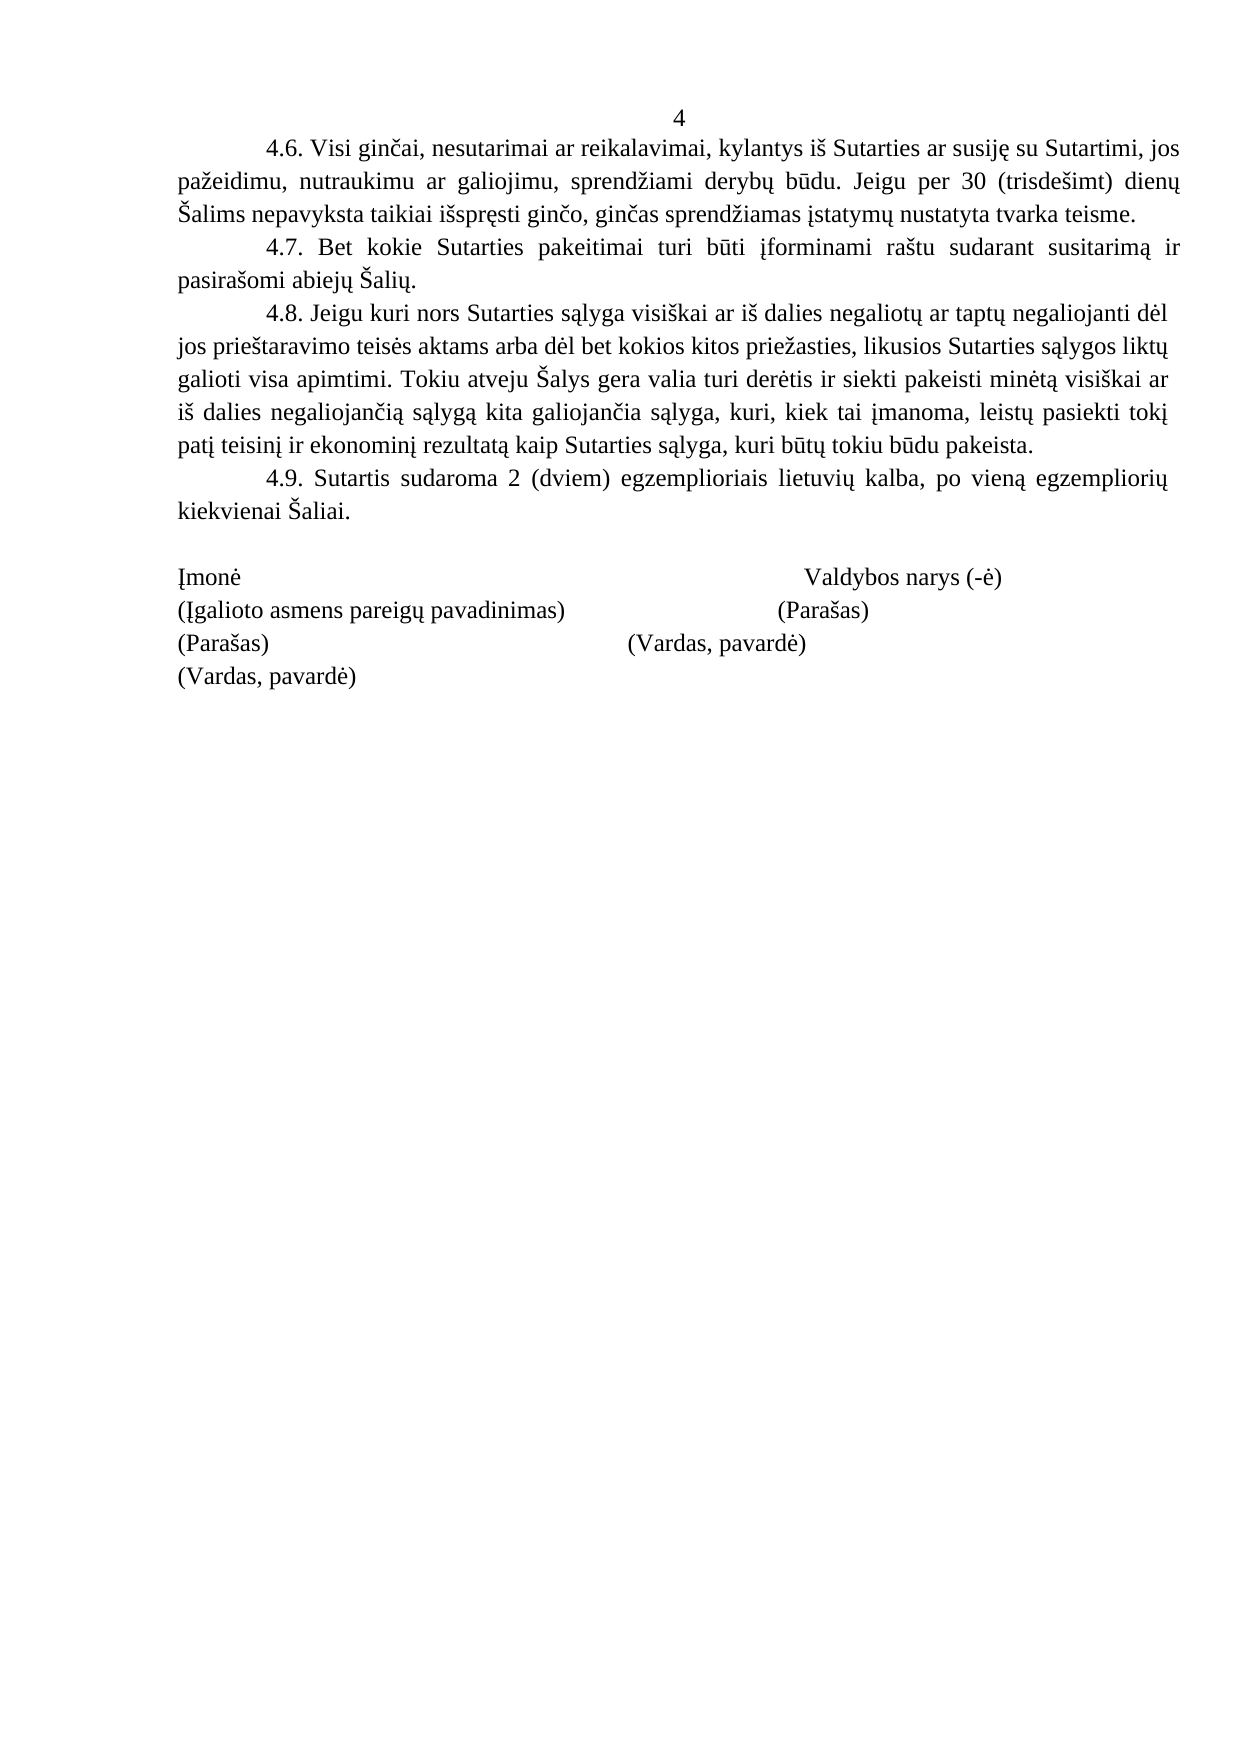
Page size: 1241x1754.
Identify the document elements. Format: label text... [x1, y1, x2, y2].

text Įmonė Valdybos narys (-ė) [177, 562, 1169, 591]
text 4.6. Visi ginčai, nesutarimai ar reikalavimai, kylantys iš Sutarties ar susiję su Sutartimi, jos pažeidimu, nutraukimu ar galiojimu, sprendžiami derybų būdu. Jeigu per 30 (trisdešimt) dienų Šalims nepavyksta taikiai išspręsti ginčo, ginčas sprendžiamas įstatymų nustatyta tvarka teisme. [177, 133, 1181, 228]
text 4.7. Bet kokie Sutarties pakeitimai turi būti įforminami raštu sudarant susitarimą ir pasirašomi abiejų Šalių. [177, 232, 1181, 294]
text (Vardas, pavardė) [177, 661, 1169, 690]
text (Parašas) (Vardas, pavardė) [177, 628, 1169, 657]
text 4.9. Sutartis sudaroma 2 (dviem) egzemplioriais lietuvių kalba, po vieną egzempliorių kiekvienai Šaliai. [177, 463, 1169, 525]
text 4.8. Jeigu kuri nors Sutarties sąlyga visiškai ar iš dalies negaliotų ar taptų negaliojanti dėl jos prieštaravimo teisės aktams arba dėl bet kokios kitos priežasties, likusios Sutarties sąlygos liktų galioti visa apimtimi. Tokiu atveju Šalys gera valia turi derėtis ir siekti pakeisti minėtą visiškai ar iš dalies negaliojančią sąlygą kita galiojančia sąlyga, kuri, kiek tai įmanoma, leistų pasiekti tokį patį teisinį ir ekonominį rezultatą kaip Sutarties sąlyga, kuri būtų tokiu būdu pakeista. [177, 298, 1169, 459]
text (Įgalioto asmens pareigų pavadinimas) (Parašas) [177, 595, 1169, 624]
